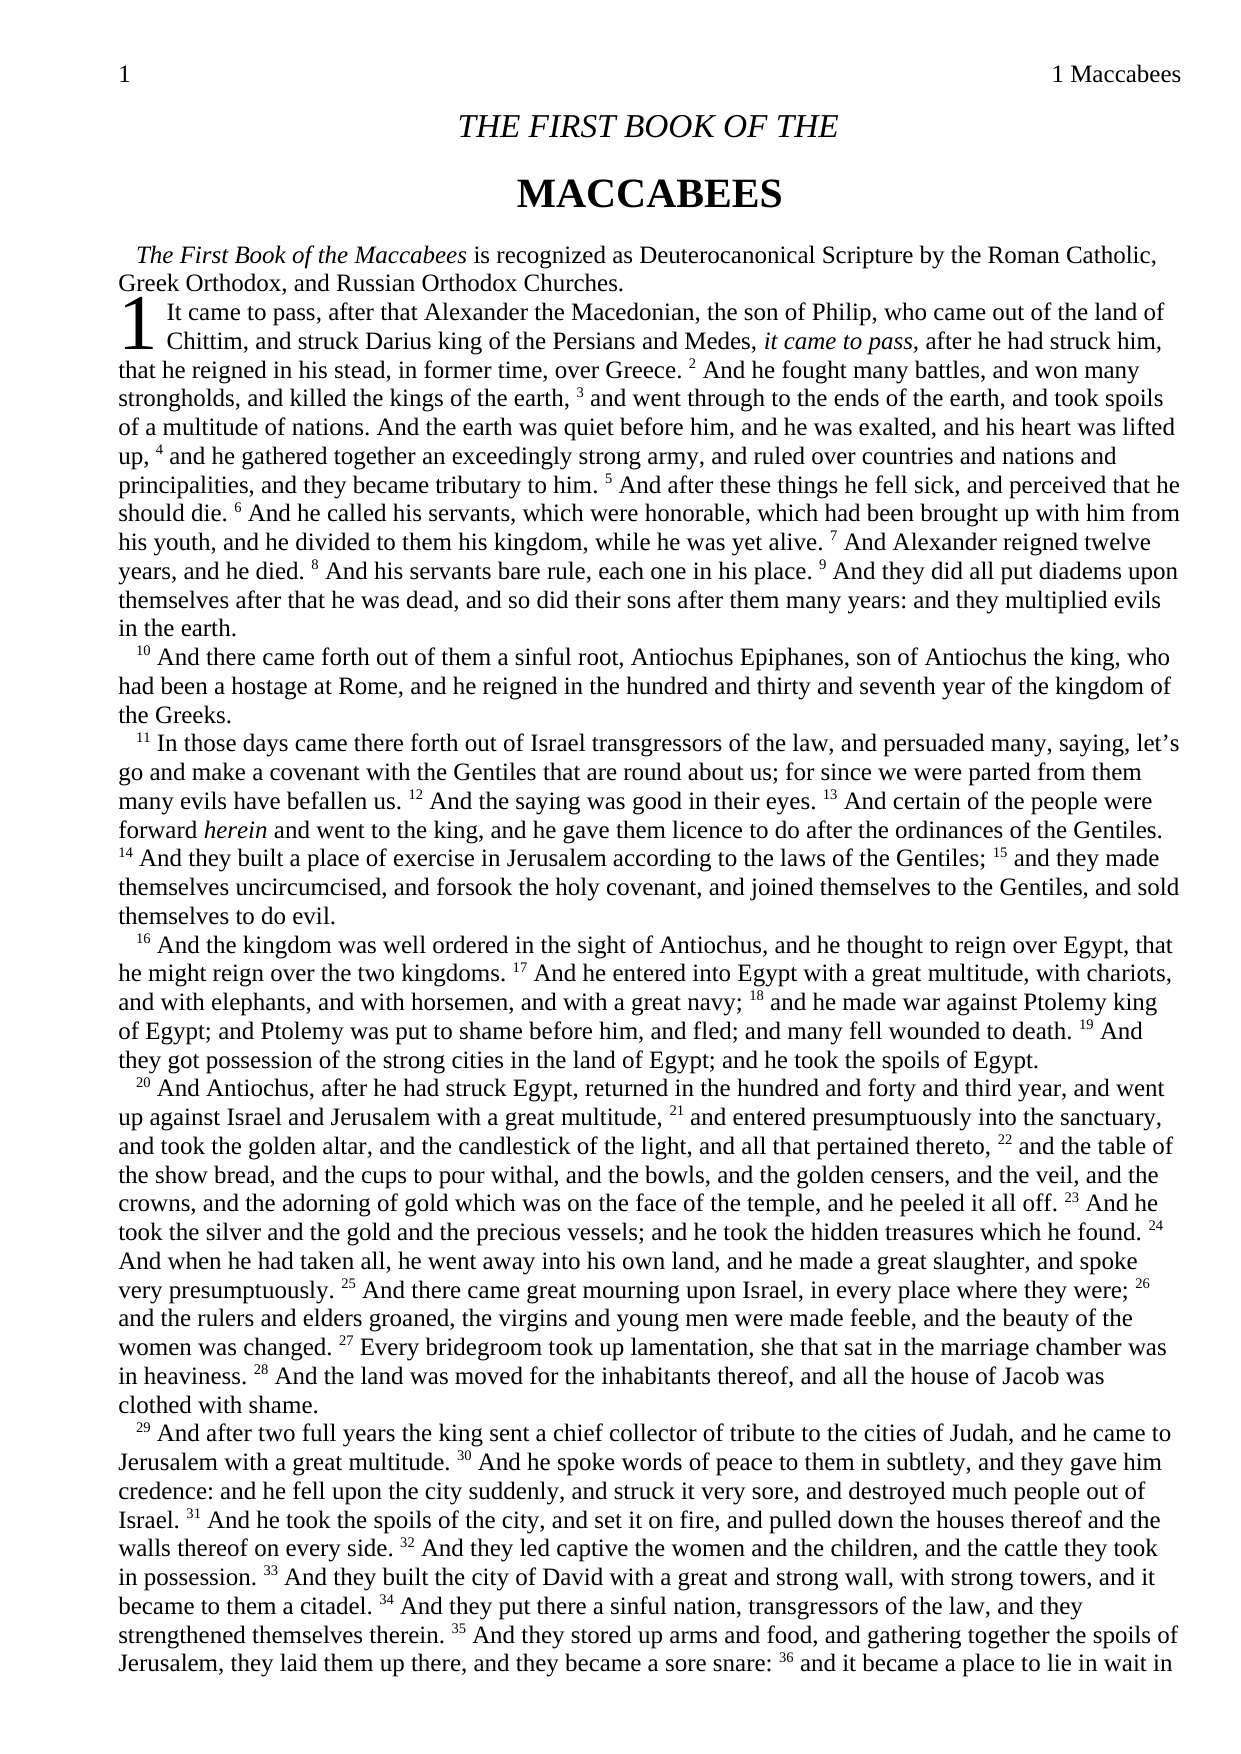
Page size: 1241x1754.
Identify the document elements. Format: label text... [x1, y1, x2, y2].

text 1It came to pass, after that Alexander the Macedonian, the son of Philip, who came out of the land of Chittim, and struck Darius king of the Persians and Medes, it came to pass, after he had struck him, that he reigned in his stead, in former time, over Greece. 2 And he fought many battles, and won many strongholds, and killed the kings of the earth, 3 and went through to the ends of the earth, and took spoils of a multitude of nations. And the earth was quiet before him, and he was exalted, and his heart was lifted up, 4 and he gathered together an exceedingly strong army, and ruled over countries and nations and principalities, and they became tributary to him. 5 And after these things he fell sick, and perceived that he should die. 6 And he called his servants, which were honorable, which had been brought up with him from his youth, and he divided to them his kingdom, while he was yet alive. 7 And Alexander reigned twelve years, and he died. 8 And his servants bare rule, each one in his place. 9 And they did all put diadems upon themselves after that he was dead, and so did their sons after them many years: and they multiplied evils in the earth. [118, 297, 1181, 642]
text 11 In those days came there forth out of Israel transgressors of the law, and persuaded many, saying, let’s go and make a covenant with the Gentiles that are round about us; for since we were parted from them many evils have befallen us. 12 And the saying was good in their eyes. 13 And certain of the people were forward herein and went to the king, and he gave them licence to do after the ordinances of the Gentiles. 14 And they built a place of exercise in Jerusalem according to the laws of the Gentiles; 15 and they made themselves uncircumcised, and forsook the holy covenant, and joined themselves to the Gentiles, and sold themselves to do evil. [118, 728, 1181, 930]
text 10 And there came forth out of them a sinful root, Antiochus Epiphanes, son of Antiochus the king, who had been a hostage at Rome, and he reigned in the hundred and thirty and seventh year of the kingdom of the Greeks. [118, 642, 1181, 728]
text MACCABEES [118, 168, 1181, 216]
text 20 And Antiochus, after he had struck Egypt, returned in the hundred and forty and third year, and went up against Israel and Jerusalem with a great multitude, 21 and entered presumptuously into the sanctuary, and took the golden altar, and the candlestick of the light, and all that pertained thereto, 22 and the table of the show bread, and the cups to pour withal, and the bowls, and the golden censers, and the veil, and the crowns, and the adorning of gold which was on the face of the temple, and he peeled it all off. 23 And he took the silver and the gold and the precious vessels; and he took the hidden treasures which he found. 24 And when he had taken all, he went away into his own land, and he made a great slaughter, and spoke very presumptuously. 25 And there came great mourning upon Israel, in every place where they were; 26 and the rulers and elders groaned, the virgins and young men were made feeble, and the beauty of the women was changed. 27 Every bridegroom took up lamentation, she that sat in the marriage chamber was in heaviness. 28 And the land was moved for the inhabitants thereof, and all the house of Jacob was clothed with shame. [118, 1073, 1181, 1418]
text 29 And after two full years the king sent a chief collector of tribute to the cities of Judah, and he came to Jerusalem with a great multitude. 30 And he spoke words of peace to them in subtlety, and they gave him credence: and he fell upon the city suddenly, and struck it very sore, and destroyed much people out of Israel. 31 And he took the spoils of the city, and set it on fire, and pulled down the houses thereof and the walls thereof on every side. 32 And they led captive the women and the children, and the cattle they took in possession. 33 And they built the city of David with a great and strong wall, with strong towers, and it became to them a citadel. 34 And they put there a sinful nation, transgressors of the law, and they strengthened themselves therein. 35 And they stored up arms and food, and gathering together the spoils of Jerusalem, they laid them up there, and they became a sore snare: 36 and it became a place to lie in wait in [118, 1418, 1181, 1677]
text 16 And the kingdom was well ordered in the sight of Antiochus, and he thought to reign over Egypt, that he might reign over the two kingdoms. 17 And he entered into Egypt with a great multitude, with chariots, and with elephants, and with horsemen, and with a great navy; 18 and he made war against Ptolemy king of Egypt; and Ptolemy was put to shame before him, and fled; and many fell wounded to death. 19 And they got possession of the strong cities in the land of Egypt; and he took the spoils of Egypt. [118, 930, 1181, 1073]
text The First Book of the Maccabees is recognized as Deuterocanonical Scripture by the Roman Catholic, Greek Orthodox, and Russian Orthodox Churches. [118, 240, 1181, 297]
text THE FIRST BOOK OF THE [118, 106, 1181, 144]
